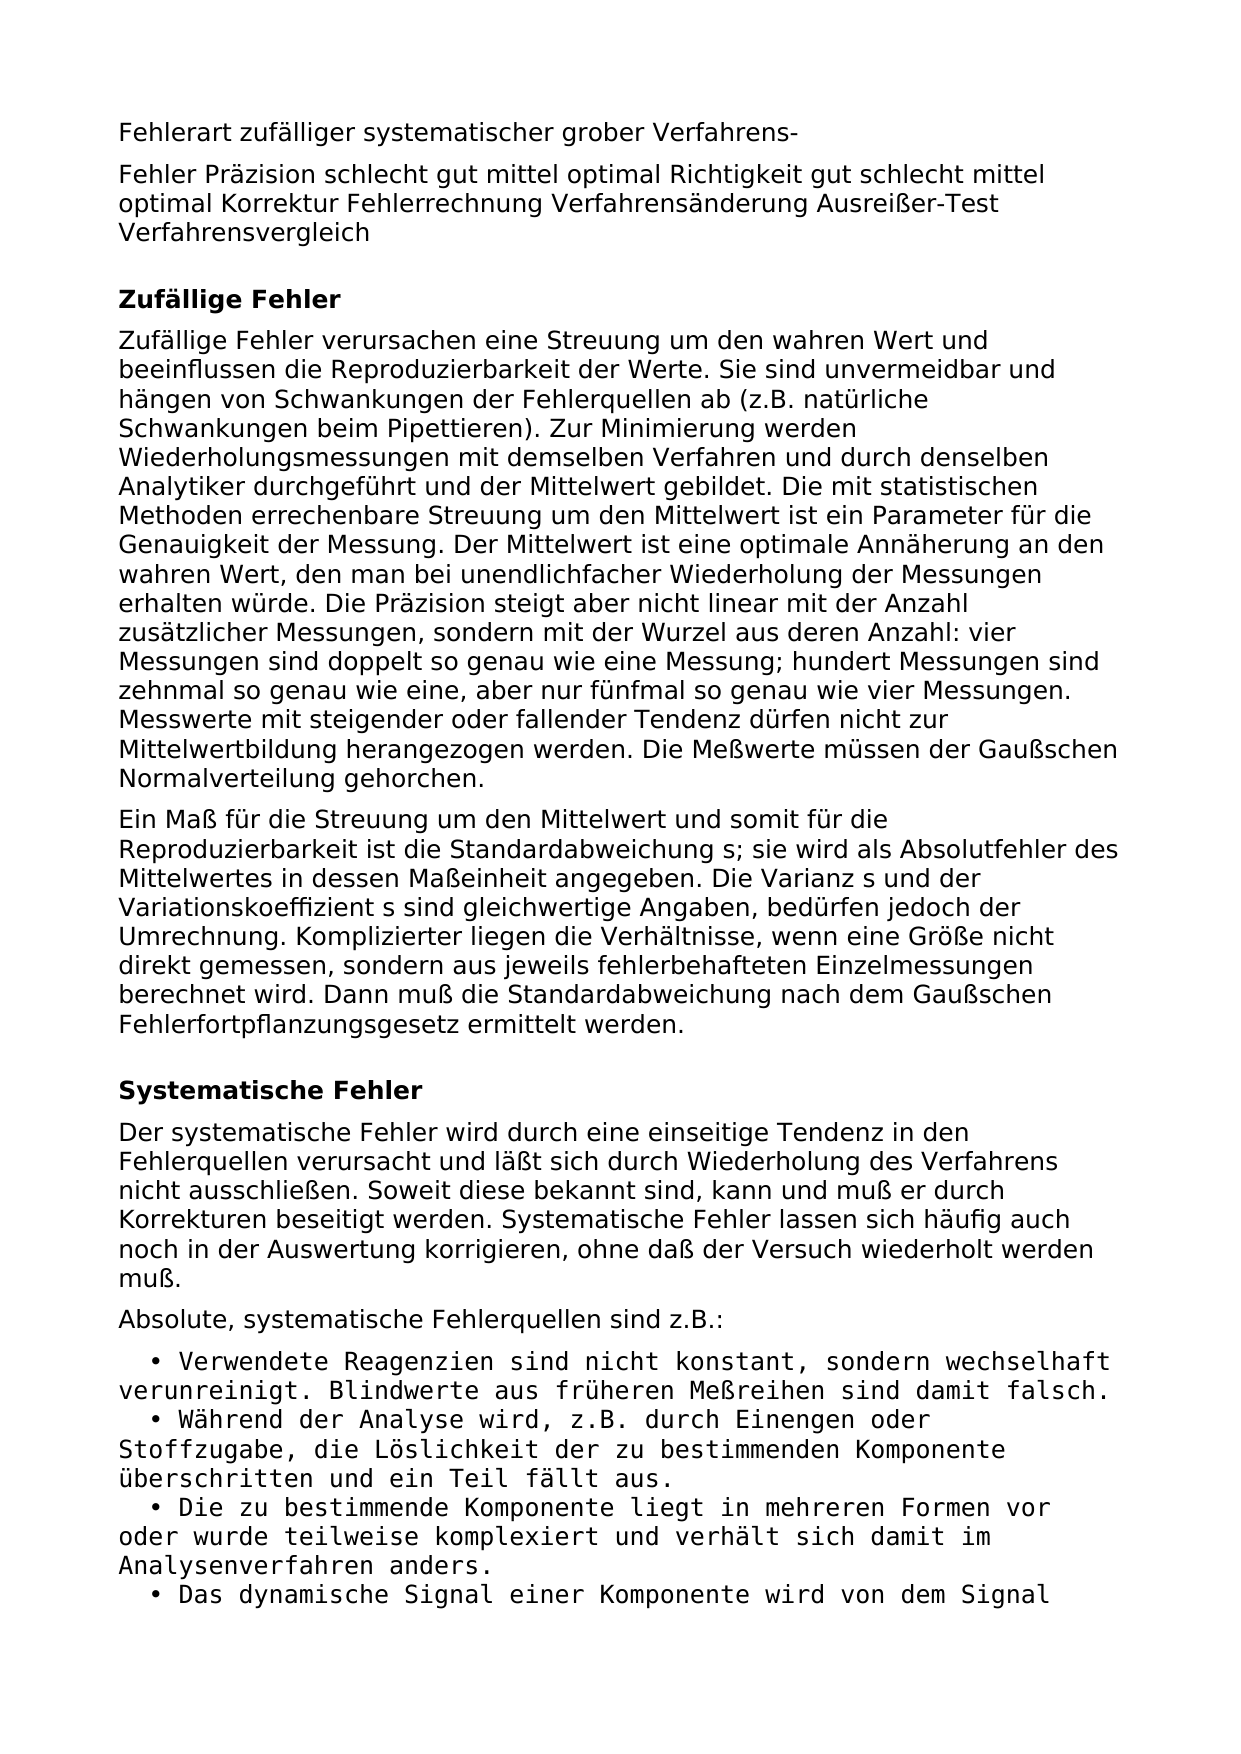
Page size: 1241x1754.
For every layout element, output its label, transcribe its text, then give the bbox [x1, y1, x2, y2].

text Fehlerart zufälliger systematischer grober Verfahrens- [118, 118, 1122, 147]
text Absolute, systematische Fehlerquellen sind z.B.: [118, 1306, 1122, 1335]
text Zufällige Fehler verursachen eine Streuung um den wahren Wert und beeinflussen die Reproduzierbarkeit der Werte. Sie sind unvermeidbar und hängen von Schwankungen der Fehlerquellen ab (z.B. natürliche Schwankungen beim Pipettieren). Zur Minimierung werden Wiederholungsmessungen mit demselben Verfahren und durch denselben Analytiker durchgeführt und der Mittelwert gebildet. Die mit statistischen Methoden errechenbare Streuung um den Mittelwert ist ein Parameter für die Genauigkeit der Messung. Der Mittelwert ist eine optimale Annäherung an den wahren Wert, den man bei unendlichfacher Wiederholung der Messungen erhalten würde. Die Präzision steigt aber nicht linear mit der Anzahl zusätzlicher Messungen, sondern mit der Wurzel aus deren Anzahl: vier Messungen sind doppelt so genau wie eine Messung; hundert Messungen sind zehnmal so genau wie eine, aber nur fünfmal so genau wie vier Messungen. Messwerte mit steigender oder fallender Tendenz dürfen nicht zur Mittelwertbildung herangezogen werden. Die Meßwerte müssen der Gaußschen Normalverteilung gehorchen. [118, 326, 1122, 793]
subtitle Zufällige Fehler [118, 285, 1122, 314]
text Fehler Präzision schlecht gut mittel optimal Richtigkeit gut schlecht mittel optimal Korrektur Fehlerrechnung Verfahrensänderung Ausreißer-Test Verfahrensvergleich [118, 160, 1122, 247]
text Der systematische Fehler wird durch eine einseitige Tendenz in den Fehlerquellen verursacht und läßt sich durch Wiederholung des Verfahrens nicht ausschließen. Soweit diese bekannt sind, kann und muß er durch Korrekturen beseitigt werden. Systematische Fehler lassen sich häufig auch noch in der Auswertung korrigieren, ohne daß der Versuch wiederholt werden muß. [118, 1118, 1122, 1293]
subtitle Systematische Fehler [118, 1076, 1122, 1106]
text • Verwendete Reagenzien sind nicht konstant, sondern wechselhaft verunreinigt. Blindwerte aus früheren Meßreihen sind damit falsch. • Während der Analyse wird, z.B. durch Einengen oder Stoffzugabe, die Löslichkeit der zu bestimmenden Komponente überschritten und ein Teil fällt aus. • Die zu bestimmende Komponente liegt in mehreren Formen vor oder wurde teilweise komplexiert und verhält sich damit im Analysenverfahren anders. • Das dynamische Signal einer Komponente wird von dem Signal [118, 1347, 1122, 1610]
text Ein Maß für die Streuung um den Mittelwert und somit für die Reproduzierbarkeit ist die Standardabweichung s; sie wird als Absolutfehler des Mittelwertes in dessen Maßeinheit angegeben. Die Varianz s und der Variationskoeffizient s sind gleichwertige Angaben, bedürfen jedoch der Umrechnung. Komplizierter liegen die Verhältnisse, wenn eine Größe nicht direkt gemessen, sondern aus jeweils fehlerbehafteten Einzelmessungen berechnet wird. Dann muß die Standardabweichung nach dem Gaußschen Fehlerfortpflanzungsgesetz ermittelt werden. [118, 806, 1122, 1039]
